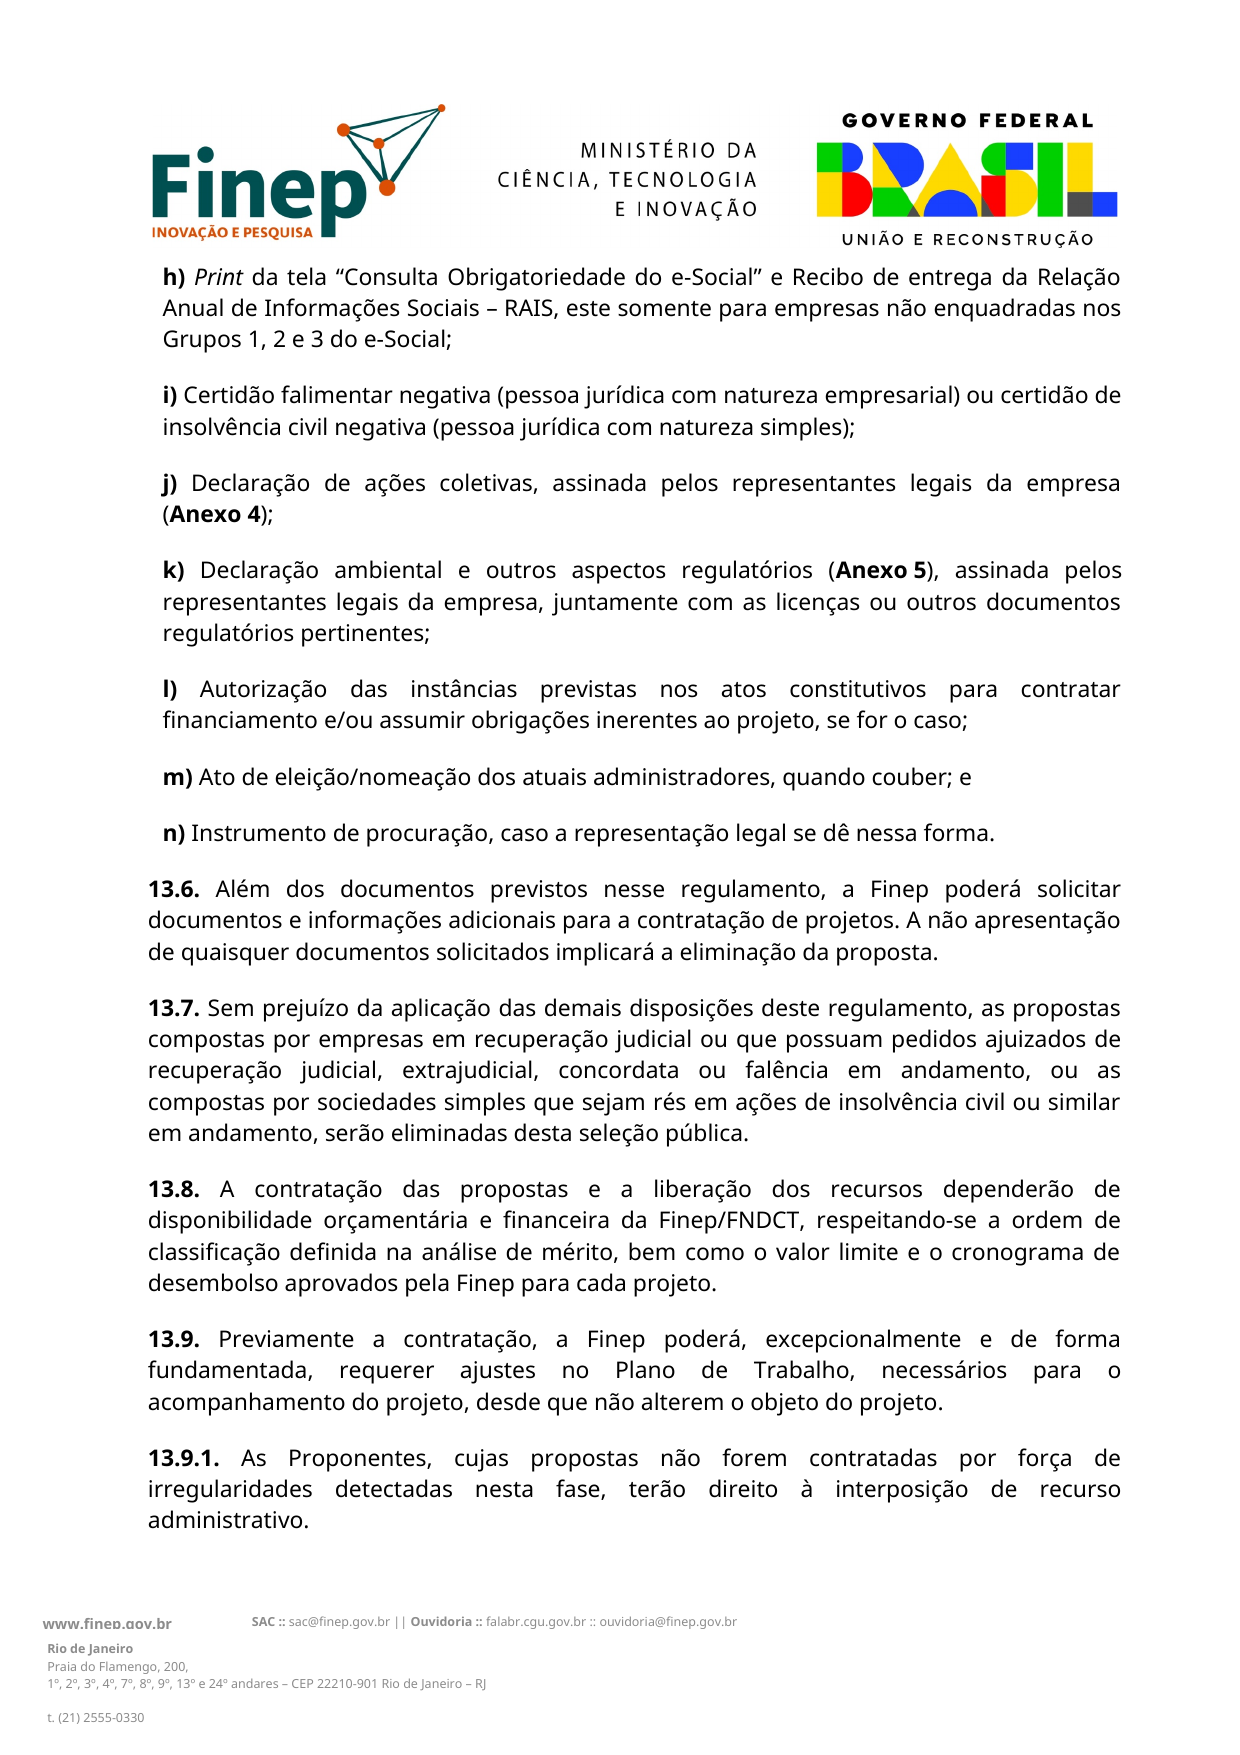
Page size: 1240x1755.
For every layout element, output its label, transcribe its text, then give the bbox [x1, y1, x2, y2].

text k) Declaração ambiental e outros aspectos regulatórios (Anexo 5), assinada pelos representantes legais da empresa, juntamente com as licenças ou outros documentos regulatórios pertinentes; [162, 554, 1122, 648]
text h) Print da tela “Consulta Obrigatoriedade do e-Social” e Recibo de entrega da Relação Anual de Informações Sociais – RAIS, este somente para empresas não enquadradas nos Grupos 1, 2 e 3 do e-Social; [162, 261, 1122, 354]
text 13.9.1. As Proponentes, cujas propostas não forem contratadas por força de irregularidades detectadas nesta fase, terão direito à interposição de recurso administrativo. [148, 1442, 1122, 1536]
text 13.7. Sem prejuízo da aplicação das demais disposições deste regulamento, as propostas compostas por empresas em recuperação judicial ou que possuam pedidos ajuizados de recuperação judicial, extrajudicial, concordata ou falência em andamento, ou as compostas por sociedades simples que sejam rés em ações de insolvência civil ou similar em andamento, serão eliminadas desta seleção pública. [148, 992, 1122, 1148]
text m) Ato de eleição/nomeação dos atuais administradores, quando couber; e [162, 761, 1122, 792]
text j) Declaração de ações coletivas, assinada pelos representantes legais da empresa (Anexo 4); [162, 467, 1122, 529]
text l) Autorização das instâncias previstas nos atos constitutivos para contratar financiamento e/ou assumir obrigações inerentes ao projeto, se for o caso; [162, 673, 1122, 736]
text 13.6. Além dos documentos previstos nesse regulamento, a Finep poderá solicitar documentos e informações adicionais para a contratação de projetos. A não apresentação de quaisquer documentos solicitados implicará a eliminação da proposta. [148, 873, 1122, 967]
text 13.8. A contratação das propostas e a liberação dos recursos dependerão de disponibilidade orçamentária e financeira da Finep/FNDCT, respeitando-se a ordem de classificação definida na análise de mérito, bem como o valor limite e o cronograma de desembolso aprovados pela Finep para cada projeto. [148, 1173, 1122, 1298]
text 13.9. Previamente a contratação, a Finep poderá, excepcionalmente e de forma fundamentada, requerer ajustes no Plano de Trabalho, necessários para o acompanhamento do projeto, desde que não alterem o objeto do projeto. [148, 1323, 1122, 1417]
text n) Instrumento de procuração, caso a representação legal se dê nessa forma. [162, 817, 1122, 848]
text i) Certidão falimentar negativa (pessoa jurídica com natureza empresarial) ou certidão de insolvência civil negativa (pessoa jurídica com natureza simples); [162, 379, 1122, 442]
